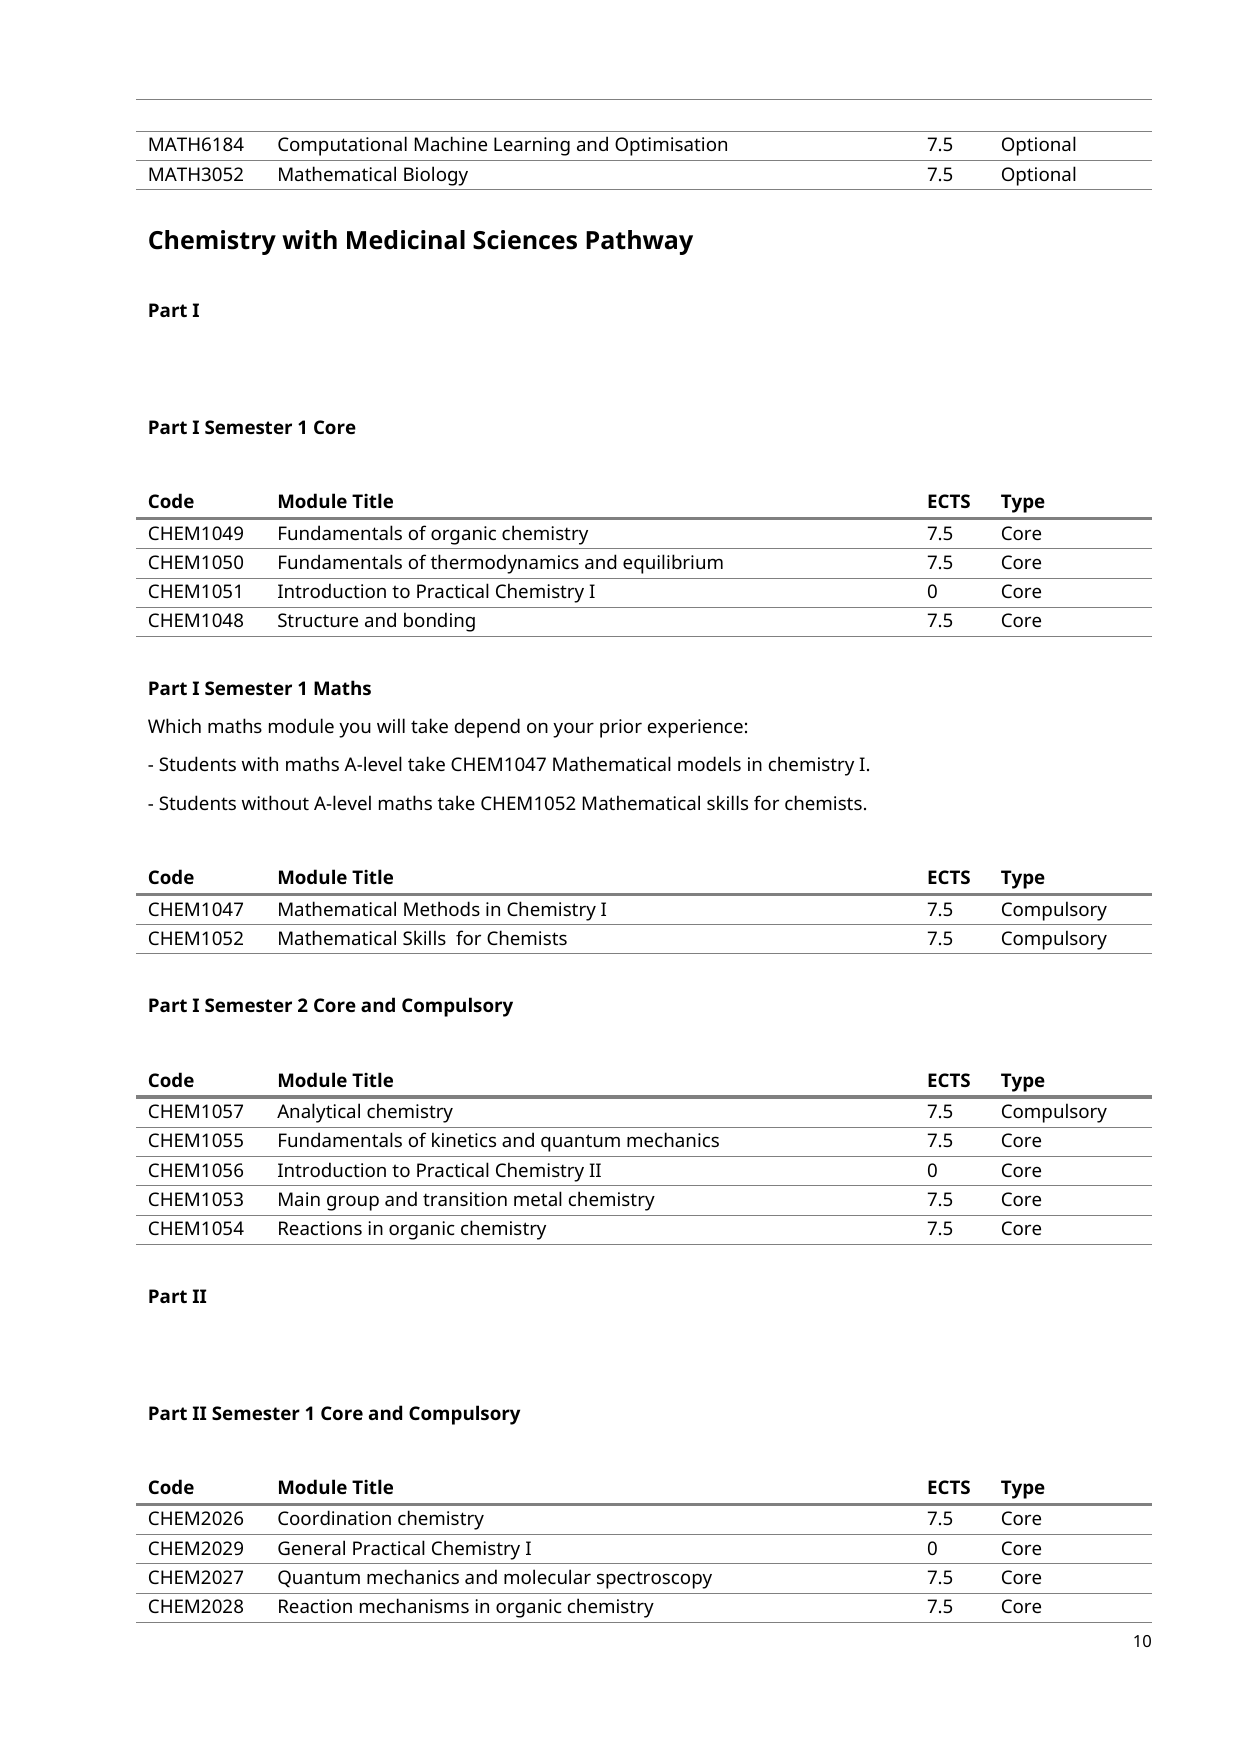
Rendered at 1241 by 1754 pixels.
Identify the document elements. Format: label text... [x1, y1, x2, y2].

table_cell Mathematical Skills for Chemists [266, 925, 916, 953]
table_cell Core [989, 1186, 1152, 1214]
table_cell [916, 100, 989, 131]
table_cell Code [136, 1474, 266, 1503]
table_cell 7.5 [916, 1099, 989, 1127]
table_cell 7.5 [916, 1128, 989, 1156]
table_cell MATH6184 [136, 132, 266, 160]
table_cell Part I Semester 2 Core and Compulsory [136, 954, 1152, 1067]
table_cell Reaction mechanisms in organic chemistry [266, 1594, 916, 1622]
table_cell General Practical Chemistry I [266, 1535, 916, 1563]
table_cell Core [989, 1564, 1152, 1592]
table_cell Compulsory [989, 1099, 1152, 1127]
table_cell CHEM2029 [136, 1535, 266, 1563]
table_cell CHEM1048 [136, 608, 266, 636]
table_cell Part II Semester 1 Core and Compulsory [136, 1362, 1152, 1474]
table_cell 0 [916, 579, 989, 607]
table_cell Type [989, 865, 1152, 893]
table_cell ECTS [916, 1067, 989, 1095]
table_cell CHEM2028 [136, 1594, 266, 1622]
table_cell Core [989, 1535, 1152, 1563]
table_cell 0 [916, 1535, 989, 1563]
table_cell CHEM1049 [136, 520, 266, 548]
table_cell Type [989, 489, 1152, 517]
table_cell Fundamentals of organic chemistry [266, 520, 916, 548]
table_cell Compulsory [989, 925, 1152, 953]
table_cell 0 [916, 1157, 989, 1185]
table_cell Code [136, 489, 266, 517]
table_cell 7.5 [916, 132, 989, 160]
table_cell CHEM1051 [136, 579, 266, 607]
table_cell 7.5 [916, 549, 989, 577]
table_cell 7.5 [916, 1506, 989, 1534]
table_cell Module Title [266, 1067, 916, 1095]
table_cell Main group and transition metal chemistry [266, 1186, 916, 1214]
table_cell ECTS [916, 1474, 989, 1503]
table_cell Quantum mechanics and molecular spectroscopy [266, 1564, 916, 1592]
table_cell CHEM1047 [136, 896, 266, 924]
table_cell 7.5 [916, 608, 989, 636]
table_cell Part I [136, 259, 1152, 376]
table_cell CHEM2027 [136, 1564, 266, 1592]
table_cell 7.5 [916, 1564, 989, 1592]
table_cell CHEM1050 [136, 549, 266, 577]
table_cell Compulsory [989, 896, 1152, 924]
table_cell Analytical chemistry [266, 1099, 916, 1127]
table_cell Structure and bonding [266, 608, 916, 636]
table_cell [266, 100, 916, 131]
table_cell Fundamentals of kinetics and quantum mechanics [266, 1128, 916, 1156]
table_cell Module Title [266, 865, 916, 893]
table_cell Core [989, 1506, 1152, 1534]
table_cell Code [136, 1067, 266, 1095]
table_cell Chemistry with Medicinal Sciences Pathway [136, 190, 1152, 259]
table_cell Core [989, 520, 1152, 548]
table_cell 7.5 [916, 925, 989, 953]
table_cell Type [989, 1474, 1152, 1503]
table_cell 7.5 [916, 520, 989, 548]
table_cell [989, 100, 1152, 131]
table_cell ECTS [916, 489, 989, 517]
table_cell Optional [989, 132, 1152, 160]
table_cell 7.5 [916, 1594, 989, 1622]
table_cell Core [989, 608, 1152, 636]
table_cell Part I Semester 1 Core [136, 376, 1152, 489]
table_cell 7.5 [916, 1186, 989, 1214]
table_cell Core [989, 549, 1152, 577]
table_cell Core [989, 579, 1152, 607]
table_cell Optional [989, 161, 1152, 189]
table_cell CHEM1056 [136, 1157, 266, 1185]
table_cell Reactions in organic chemistry [266, 1216, 916, 1244]
table_cell CHEM1053 [136, 1186, 266, 1214]
table_cell ECTS [916, 865, 989, 893]
table_cell Module Title [266, 1474, 916, 1503]
table_cell CHEM1054 [136, 1216, 266, 1244]
table_cell Type [989, 1067, 1152, 1095]
table_cell Mathematical Methods in Chemistry I [266, 896, 916, 924]
table_cell CHEM1057 [136, 1099, 266, 1127]
table_cell 7.5 [916, 161, 989, 189]
table_cell Code [136, 865, 266, 893]
table_cell Core [989, 1216, 1152, 1244]
table_cell Part II [136, 1245, 1152, 1362]
table_cell Core [989, 1157, 1152, 1185]
table_cell Core [989, 1128, 1152, 1156]
table_cell CHEM2026 [136, 1506, 266, 1534]
table_cell Fundamentals of thermodynamics and equilibrium [266, 549, 916, 577]
table_cell [136, 100, 266, 131]
table_cell Introduction to Practical Chemistry II [266, 1157, 916, 1185]
table_cell MATH3052 [136, 161, 266, 189]
table_cell Module Title [266, 489, 916, 517]
table_cell Mathematical Biology [266, 161, 916, 189]
table_cell CHEM1055 [136, 1128, 266, 1156]
table_cell Introduction to Practical Chemistry I [266, 579, 916, 607]
table_cell 7.5 [916, 896, 989, 924]
table_cell Coordination chemistry [266, 1506, 916, 1534]
table_cell 7.5 [916, 1216, 989, 1244]
table_cell CHEM1052 [136, 925, 266, 953]
table_cell Computational Machine Learning and Optimisation [266, 132, 916, 160]
table_cell Part I Semester 1 Maths Which maths module you will take depend on your prior experience: - Students with maths A-level take CHEM1047 Mathematical models in chemistry I. - Students without A-level maths take CHEM1052 Mathematical skills for chemists. [136, 637, 1152, 864]
table_cell Core [989, 1594, 1152, 1622]
